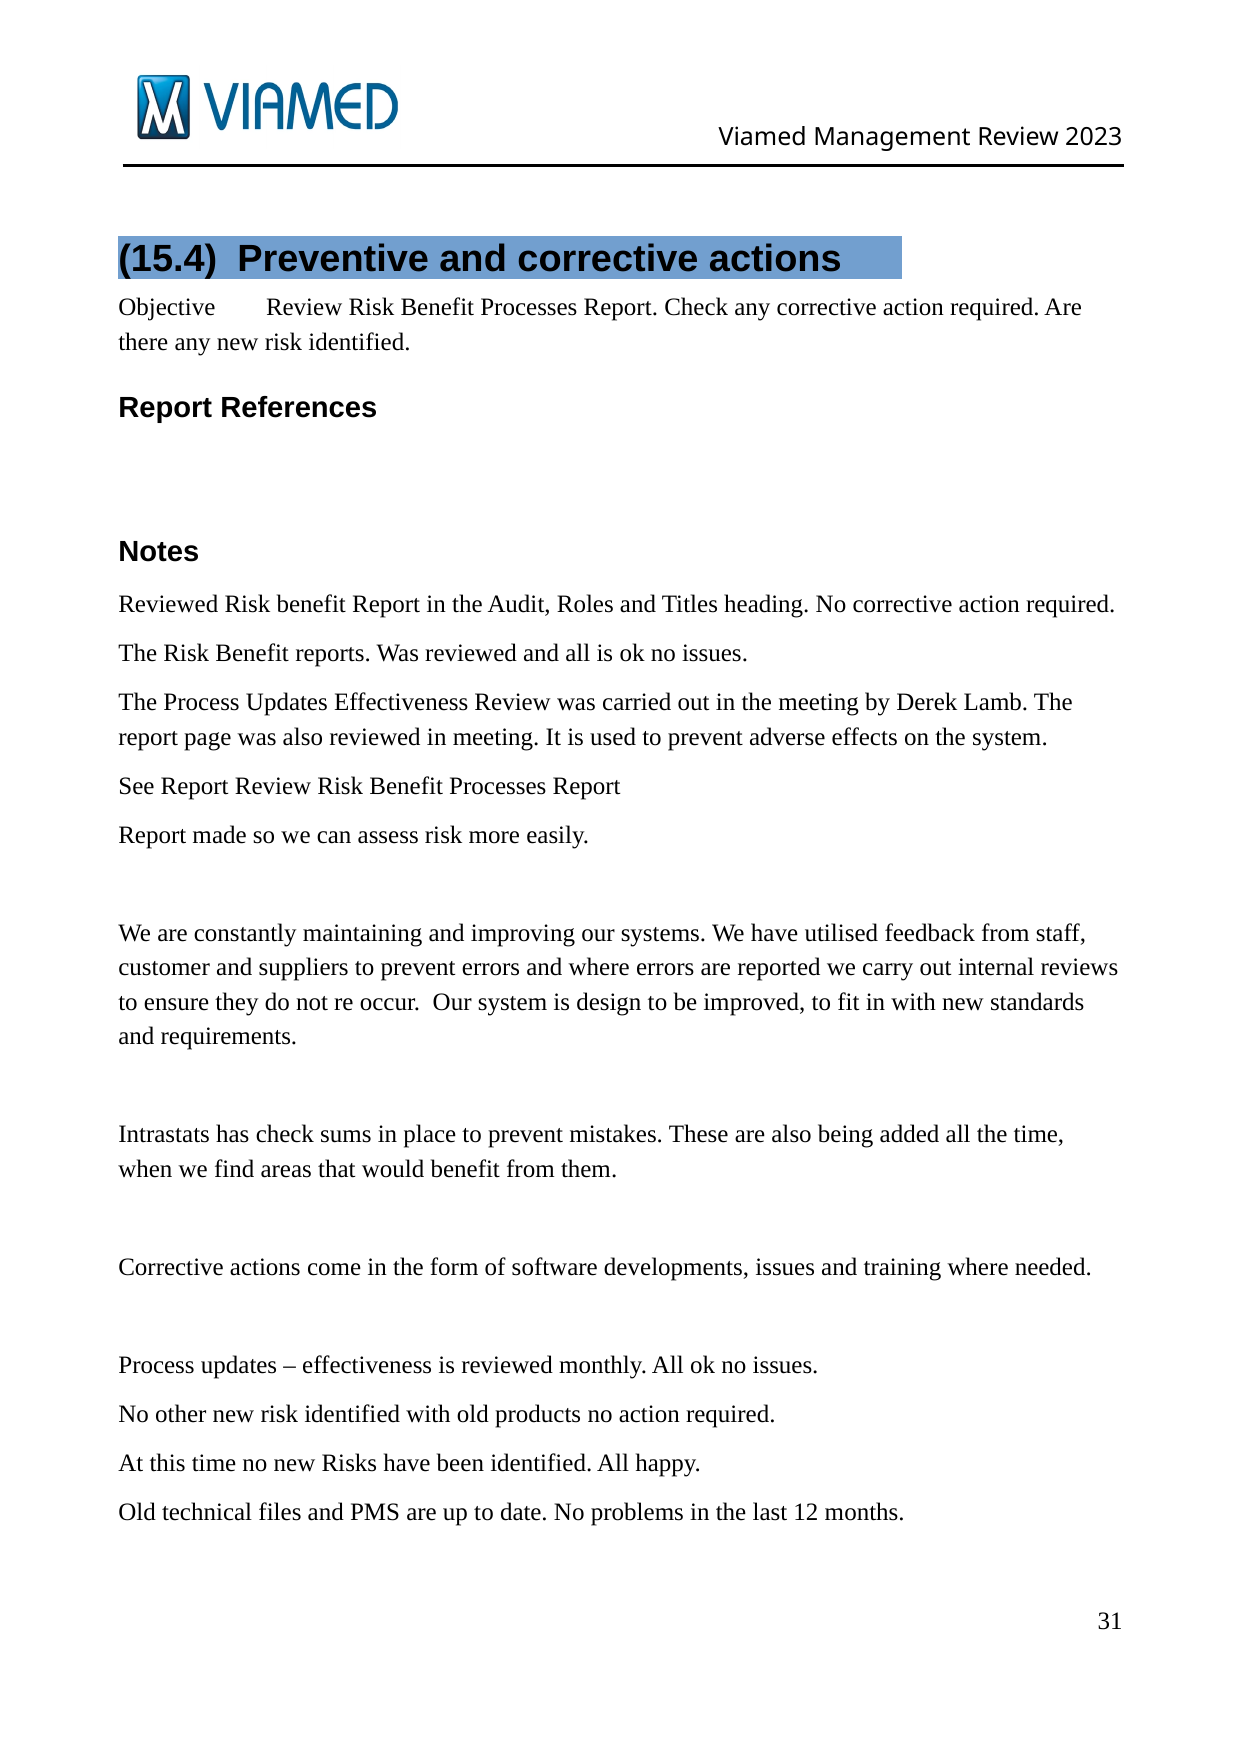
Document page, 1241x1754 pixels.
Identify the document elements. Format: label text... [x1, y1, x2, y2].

text The Process Updates Effectiveness Review was carried out in the meeting by Derek Lamb. The report page was also reviewed in meeting. It is used to prevent adverse effects on the system. [118, 687, 1122, 751]
text Intrastats has check sums in place to prevent mistakes. These are also being added all the time, when we find areas that would benefit from them. [118, 1119, 1122, 1183]
text Reviewed Risk benefit Report in the Audit, Roles and Titles heading. No corrective action required. [118, 589, 1122, 618]
text Process updates – effectiveness is reviewed monthly. All ok no issues. [118, 1350, 1122, 1379]
text At this time no new Risks have been identified. All happy. [118, 1448, 1122, 1477]
text No other new risk identified with old products no action required. [118, 1399, 1122, 1428]
text Report made so we can assess risk more easily. [118, 820, 1122, 849]
text See Report Review Risk Benefit Processes Report [118, 771, 1122, 799]
picture [133, 65, 401, 149]
text Objective Review Risk Benefit Processes Report. Check any corrective action required. Are there any new risk identified. [118, 292, 1122, 355]
text Old technical files and PMS are up to date. No problems in the last 12 months. [118, 1497, 1122, 1526]
text Corrective actions come in the form of software developments, issues and training where needed. [118, 1252, 1122, 1281]
subtitle (15.4) Preventive and corrective actions [902, 236, 1122, 279]
text The Risk Benefit reports. Was reviewed and all is ok no issues. [118, 638, 1122, 667]
subtitle Report References [118, 390, 1122, 424]
text Notes [118, 534, 1122, 568]
text We are constantly maintaining and improving our systems. We have utilised feedback from staff, customer and suppliers to prevent errors and where errors are reported we carry out internal reviews to ensure they do not re occur. Our system is design to be improved, to fit in with new standards and requirements. [118, 918, 1122, 1050]
